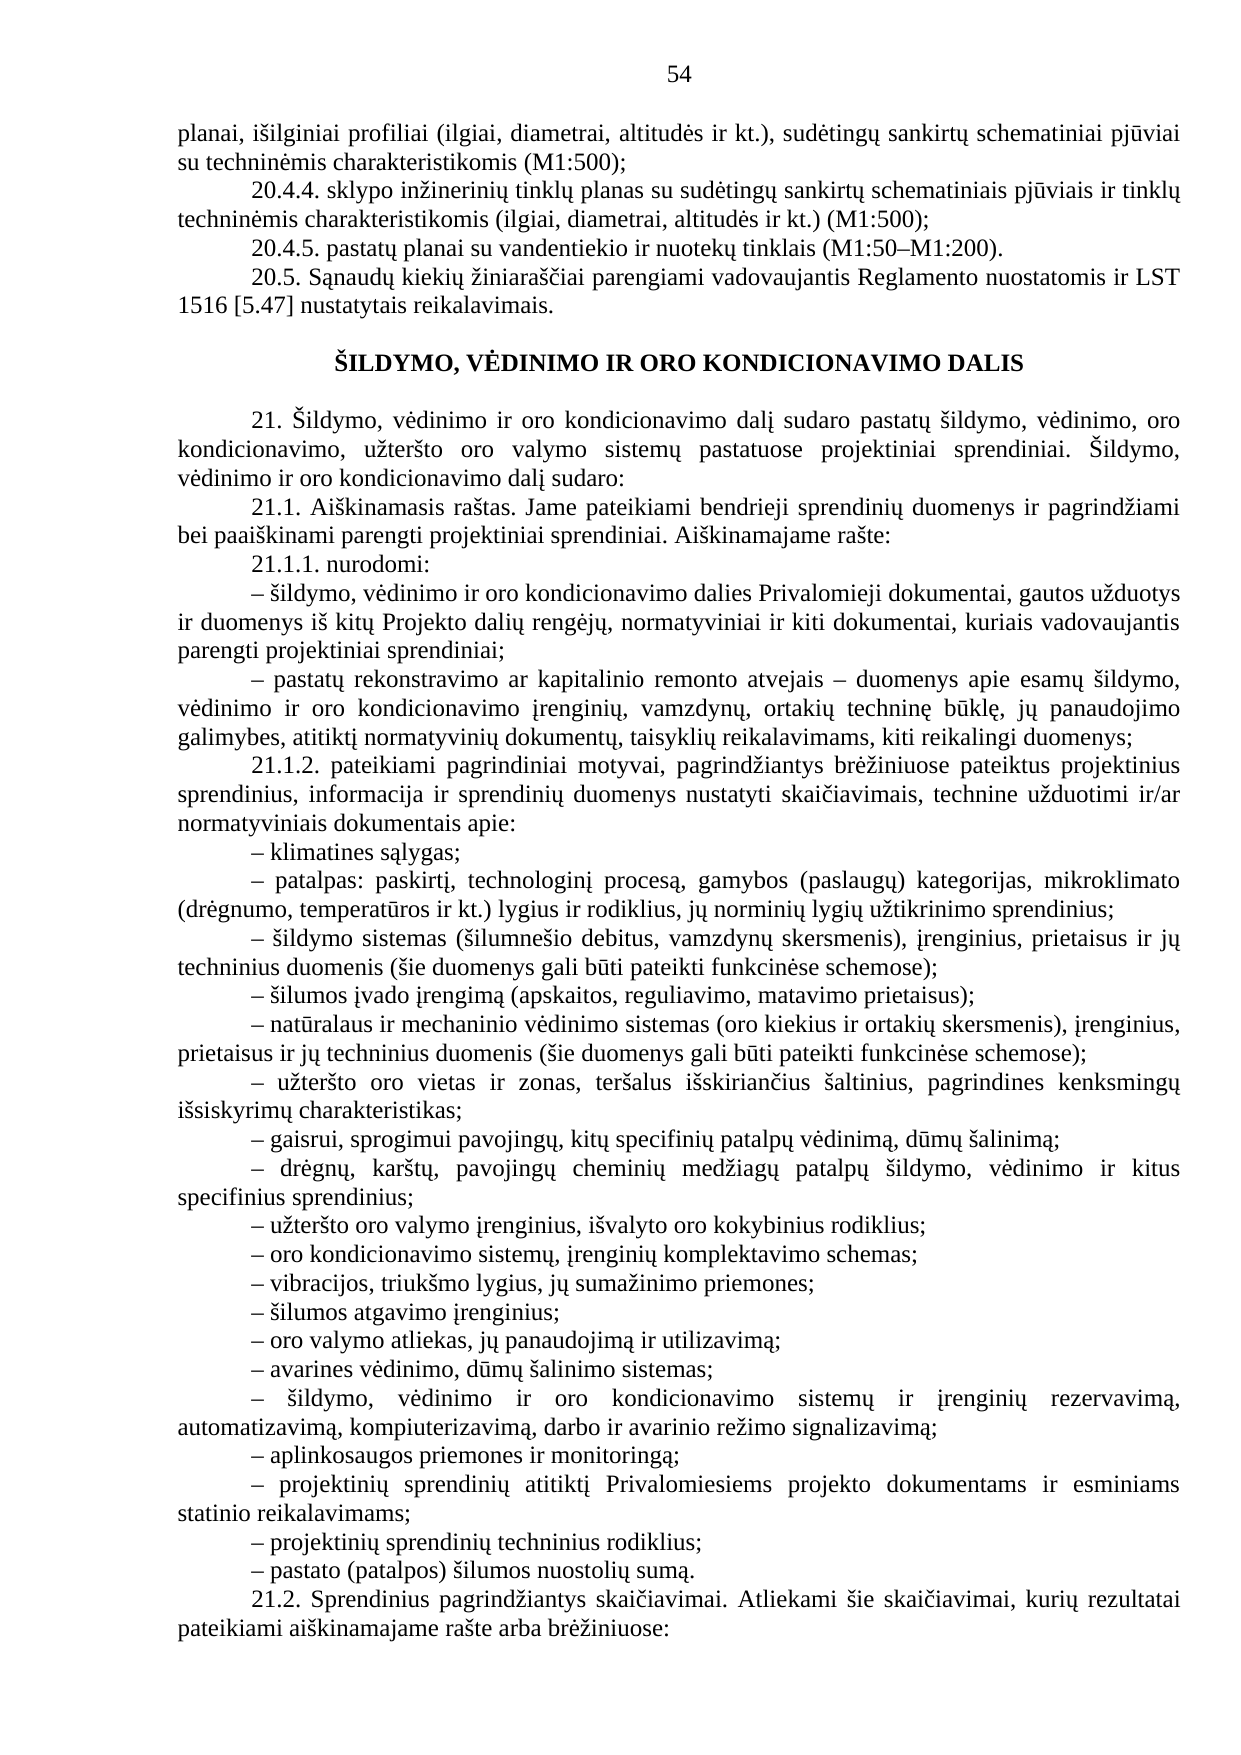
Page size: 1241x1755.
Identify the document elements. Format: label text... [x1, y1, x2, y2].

text – projektinių sprendinių atitiktį Privalomiesiems projekto dokumentams ir esminiams statinio reikalavimams; [177, 1469, 1181, 1527]
text 20.4.4. sklypo inžinerinių tinklų planas su sudėtingų sankirtų schematiniais pjūviais ir tinklų techninėmis charakteristikomis (ilgiai, diametrai, altitudės ir kt.) (M1:500); [177, 176, 1181, 233]
text – šildymo, vėdinimo ir oro kondicionavimo sistemų ir įrenginių rezervavimą, automatizavimą, kompiuterizavimą, darbo ir avarinio režimo signalizavimą; [177, 1383, 1181, 1441]
text – šildymo, vėdinimo ir oro kondicionavimo dalies Privalomieji dokumentai, gautos užduotys ir duomenys iš kitų Projekto dalių rengėjų, normatyviniai ir kiti dokumentai, kuriais vadovaujantis parengti projektiniai sprendiniai; [177, 578, 1181, 664]
text planai, išilginiai profiliai (ilgiai, diametrai, altitudės ir kt.), sudėtingų sankirtų schematiniai pjūviai su techninėmis charakteristikomis (M1:500); [177, 118, 1181, 176]
text – klimatines sąlygas; [177, 837, 1181, 866]
text 20.5. Sąnaudų kiekių žiniaraščiai parengiami vadovaujantis Reglamento nuostatomis ir LST 1516 [5.47] nustatytais reikalavimais. [177, 262, 1181, 319]
text 21.1. Aiškinamasis raštas. Jame pateikiami bendrieji sprendinių duomenys ir pagrindžiami bei paaiškinami parengti projektiniai sprendiniai. Aiškinamajame rašte: [177, 492, 1181, 549]
text 21.1.1. nurodomi: [177, 549, 1181, 578]
text ŠILDYMO, VĖDINIMO IR ORO KONDICIONAVIMO DALIS [177, 348, 1181, 377]
text – avarines vėdinimo, dūmų šalinimo sistemas; [177, 1354, 1181, 1383]
text – pastato (patalpos) šilumos nuostolių sumą. [177, 1556, 1181, 1584]
text – aplinkosaugos priemones ir monitoringą; [177, 1441, 1181, 1469]
text – natūralaus ir mechaninio vėdinimo sistemas (oro kiekius ir ortakių skersmenis), įrenginius, prietaisus ir jų techninius duomenis (šie duomenys gali būti pateikti funkcinėse schemose); [177, 1009, 1181, 1067]
text 21.1.2. pateikiami pagrindiniai motyvai, pagrindžiantys brėžiniuose pateiktus projektinius sprendinius, informacija ir sprendinių duomenys nustatyti skaičiavimais, technine užduotimi ir/ar normatyviniais dokumentais apie: [177, 751, 1181, 837]
text 20.4.5. pastatų planai su vandentiekio ir nuotekų tinklais (M1:50–M1:200). [177, 233, 1181, 262]
text – užteršto oro vietas ir zonas, teršalus išskiriančius šaltinius, pagrindines kenksmingų išsiskyrimų charakteristikas; [177, 1067, 1181, 1124]
text – šilumos įvado įrengimą (apskaitos, reguliavimo, matavimo prietaisus); [177, 981, 1181, 1009]
text – oro valymo atliekas, jų panaudojimą ir utilizavimą; [177, 1326, 1181, 1354]
text 21. Šildymo, vėdinimo ir oro kondicionavimo dalį sudaro pastatų šildymo, vėdinimo, oro kondicionavimo, užteršto oro valymo sistemų pastatuose projektiniai sprendiniai. Šildymo, vėdinimo ir oro kondicionavimo dalį sudaro: [177, 406, 1181, 492]
text – šilumos atgavimo įrenginius; [177, 1297, 1181, 1326]
text – drėgnų, karštų, pavojingų cheminių medžiagų patalpų šildymo, vėdinimo ir kitus specifinius sprendinius; [177, 1153, 1181, 1211]
text – pastatų rekonstravimo ar kapitalinio remonto atvejais – duomenys apie esamų šildymo, vėdinimo ir oro kondicionavimo įrenginių, vamzdynų, ortakių techninę būklę, jų panaudojimo galimybes, atitiktį normatyvinių dokumentų, taisyklių reikalavimams, kiti reikalingi duomenys; [177, 664, 1181, 751]
text – patalpas: paskirtį, technologinį procesą, gamybos (paslaugų) kategorijas, mikroklimato (drėgnumo, temperatūros ir kt.) lygius ir rodiklius, jų norminių lygių užtikrinimo sprendinius; [177, 866, 1181, 923]
text 21.2. Sprendinius pagrindžiantys skaičiavimai. Atliekami šie skaičiavimai, kurių rezultatai pateikiami aiškinamajame rašte arba brėžiniuose: [177, 1584, 1181, 1642]
text – užteršto oro valymo įrenginius, išvalyto oro kokybinius rodiklius; [177, 1211, 1181, 1239]
text – projektinių sprendinių techninius rodiklius; [177, 1527, 1181, 1556]
text – gaisrui, sprogimui pavojingų, kitų specifinių patalpų vėdinimą, dūmų šalinimą; [177, 1124, 1181, 1153]
text – šildymo sistemas (šilumnešio debitus, vamzdynų skersmenis), įrenginius, prietaisus ir jų techninius duomenis (šie duomenys gali būti pateikti funkcinėse schemose); [177, 923, 1181, 981]
text – vibracijos, triukšmo lygius, jų sumažinimo priemones; [177, 1268, 1181, 1297]
text – oro kondicionavimo sistemų, įrenginių komplektavimo schemas; [177, 1239, 1181, 1268]
